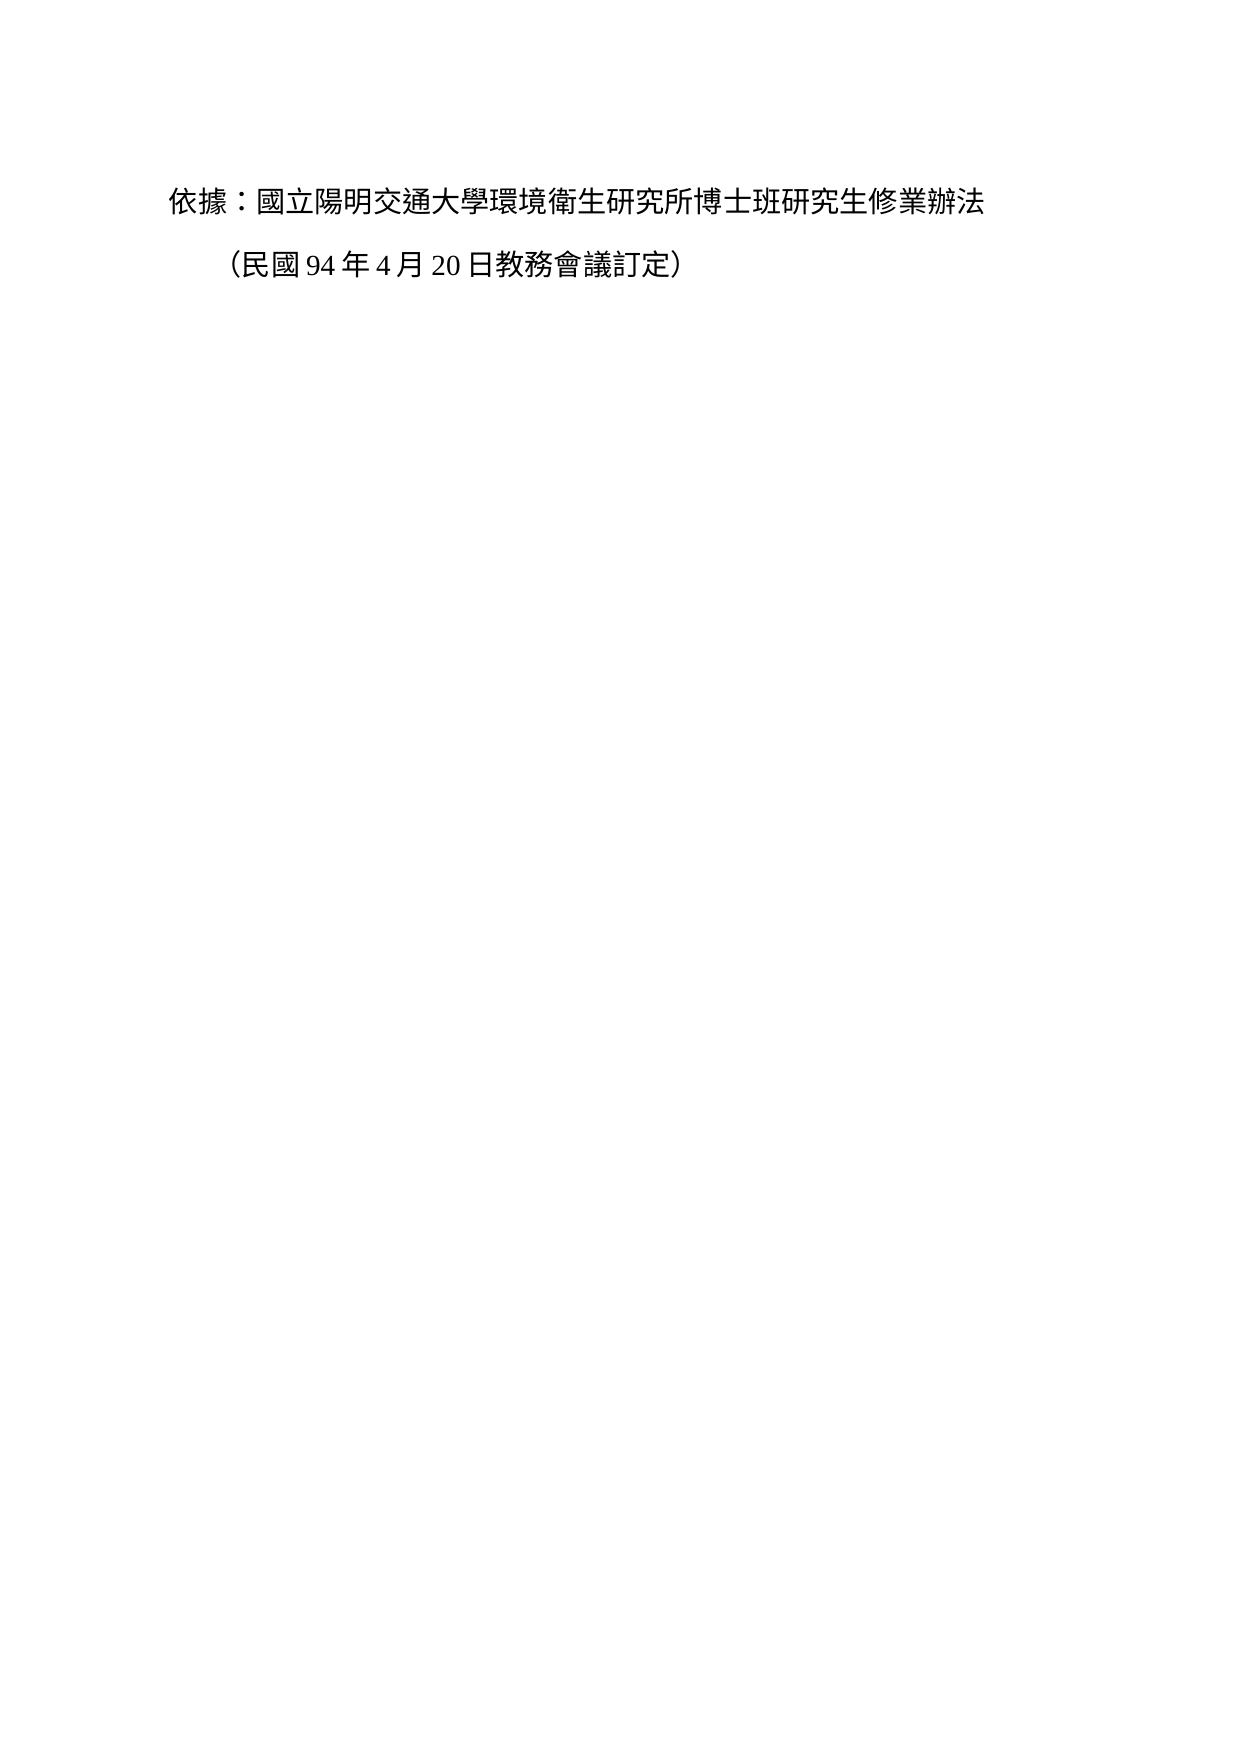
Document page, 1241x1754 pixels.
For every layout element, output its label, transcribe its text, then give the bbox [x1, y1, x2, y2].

text （民國94年4月20日教務會議訂定） [169, 221, 1069, 283]
text 依據：國立陽明交通大學環境衛生研究所博士班研究生修業辦法 [169, 158, 1069, 221]
